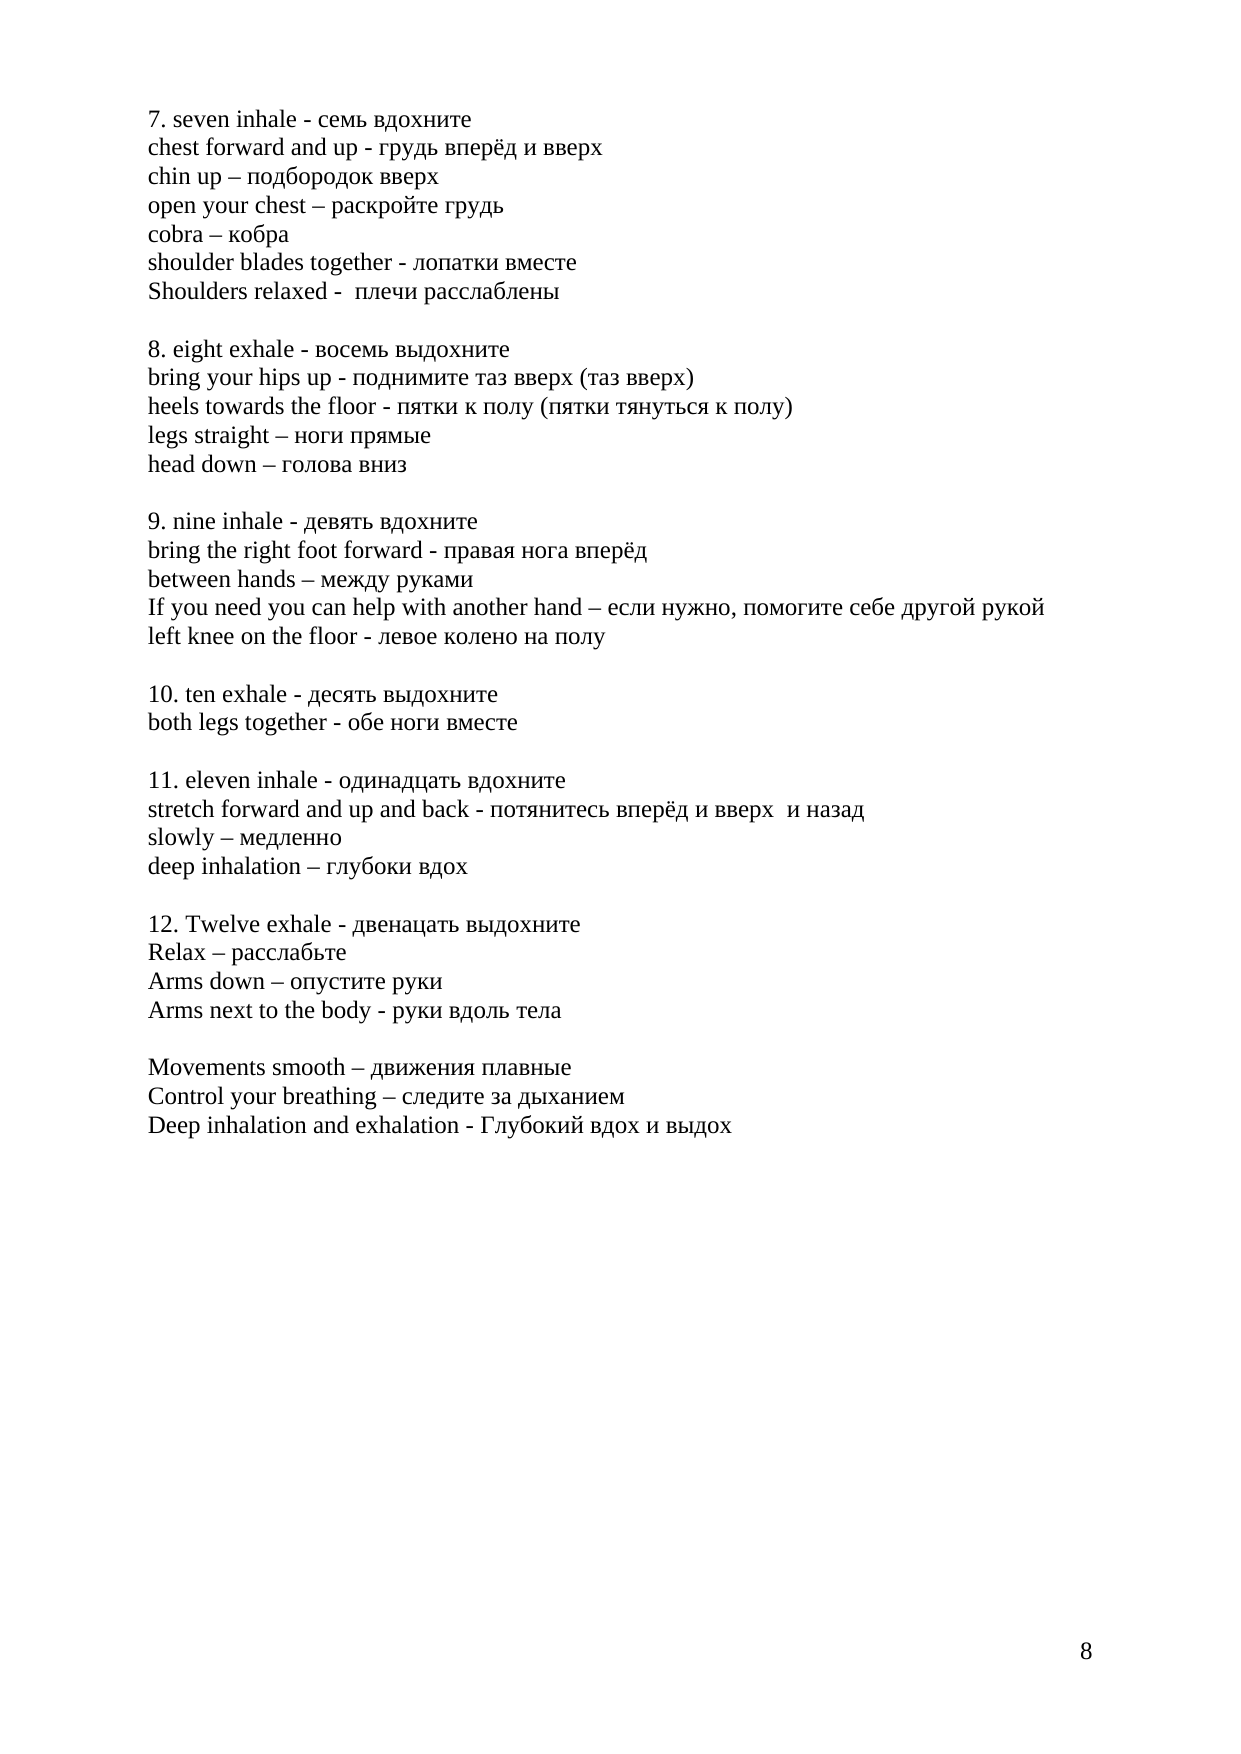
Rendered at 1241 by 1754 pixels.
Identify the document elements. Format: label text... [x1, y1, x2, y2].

text Control your breathing – следите за дыханием [148, 1081, 1092, 1110]
text bring your hips up - поднимите таз вверх (таз вверх) [148, 362, 1092, 391]
text chest forward and up - грудь вперёд и вверх [148, 132, 1092, 161]
text Movements smooth – движения плавные [148, 1052, 1092, 1081]
text 8. eight exhale - восемь выдохните [148, 334, 1092, 362]
text Deep inhalation and exhalation - Глубокий вдох и выдох [148, 1110, 1092, 1139]
text If you need you can help with another hand – если нужно, помогите себе другой рукой [148, 592, 1092, 621]
text Relax – расслабьте [148, 937, 1092, 966]
text legs straight – ноги прямые [148, 420, 1092, 449]
text cobra – кобра [148, 219, 1092, 247]
text left knee on the floor - левое колено на полу [148, 621, 1092, 650]
text 9. nine inhale - девять вдохните [148, 506, 1092, 535]
text open your chest – раскройте грудь [148, 190, 1092, 219]
text stretch forward and up and back - потянитесь вперёд и вверх и назад [148, 794, 1092, 822]
text Arms down – опустите руки [148, 966, 1092, 995]
text 7. seven inhale - семь вдохните [148, 104, 1092, 132]
text between hands – между руками [148, 564, 1092, 592]
text both legs together - обе ноги вместе [148, 707, 1092, 736]
text slowly – медленно [148, 822, 1092, 851]
text shoulder blades together - лопатки вместе [148, 247, 1092, 276]
text Arms next to the body - руки вдоль тела [148, 995, 1092, 1024]
text head down – голова вниз [148, 449, 1092, 477]
text deep inhalation – глубоки вдох [148, 851, 1092, 880]
text 11. eleven inhale - одинадцать вдохните [148, 765, 1092, 794]
text heels towards the floor - пятки к полу (пятки тянуться к полу) [148, 391, 1092, 420]
text 10. ten exhale - десять выдохните [148, 679, 1092, 707]
text bring the right foot forward - правая нога вперёд [148, 535, 1092, 564]
text Shoulders relaxed - плечи расслаблены [148, 276, 1092, 305]
text 12. Twelve exhale - двенацать выдохните [148, 909, 1092, 937]
text chin up – подбородок вверх [148, 161, 1092, 190]
